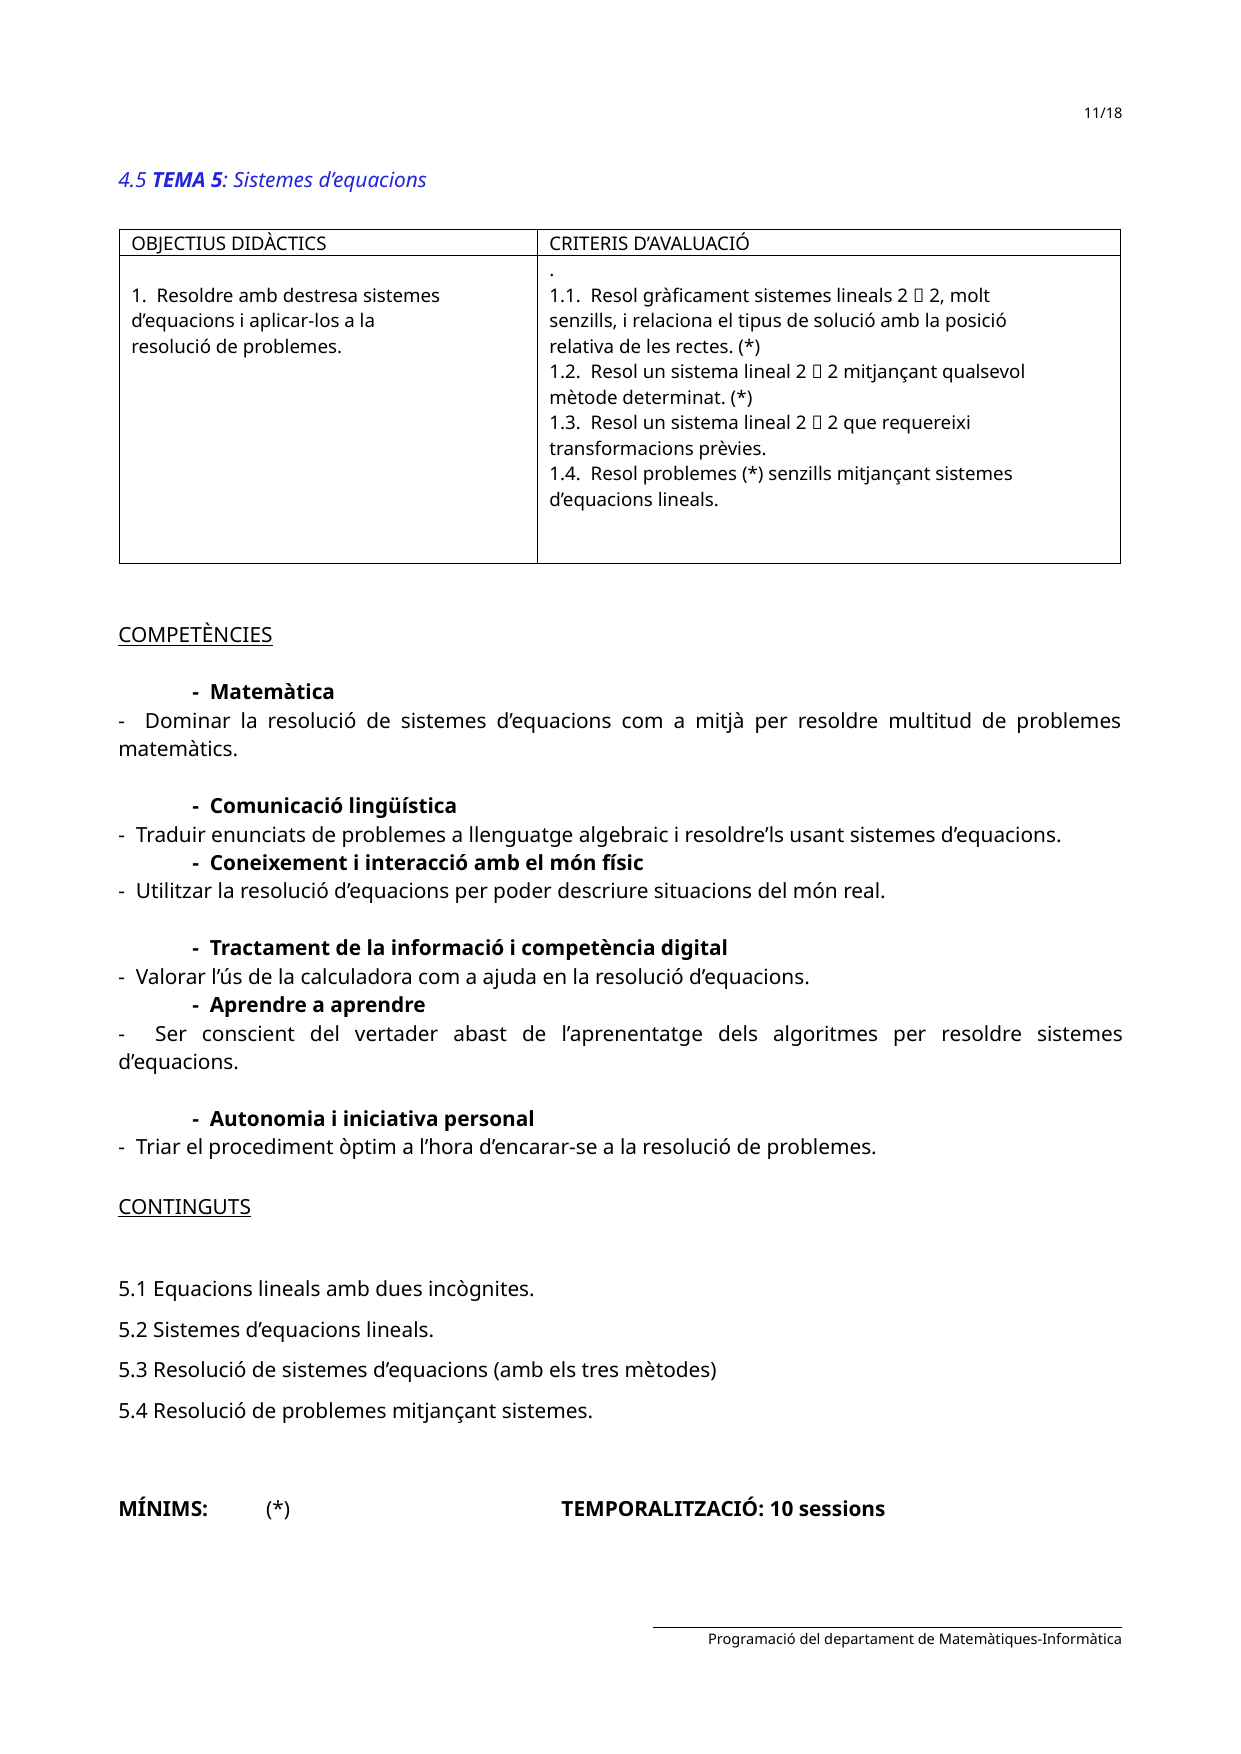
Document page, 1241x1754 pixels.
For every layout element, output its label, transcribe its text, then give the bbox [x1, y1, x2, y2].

text - Triar el procediment òptim a l’hora d’encarar-se a la resolució de problemes. [118, 1132, 1124, 1161]
text - Matemàtica [118, 677, 1124, 706]
table_header CRITERIS D’AVALUACIÓ [538, 230, 1120, 255]
text - Coneixement i interacció amb el món físic [118, 848, 1124, 877]
text MÍNIMS: (*) TEMPORALITZACIÓ: 10 sessions [118, 1494, 1124, 1523]
text - Traduir enunciats de problemes a llenguatge algebraic i resoldre’ls usant sistemes d’equacions. [118, 820, 1124, 848]
text - Tractament de la informació i competència digital [118, 933, 1124, 962]
text 5.3 Resolució de sistemes d’equacions (amb els tres mètodes) [118, 1356, 1124, 1384]
text - Aprendre a aprendre [118, 990, 1124, 1019]
table_cell . 1.1. Resol gràficament sistemes lineals 2  2, molt senzills, i relaciona el tipus de solució amb la posició relativa de les rectes. (*) 1.2. Resol un sistema lineal 2  2 mitjançant qualsevol mètode determinat. (*) 1.3. Resol un sistema lineal 2  2 que requereixi transformacions prèvies. 1.4. Resol problemes (*) senzills mitjançant sistemes d’equacions lineals. [538, 256, 1120, 563]
text - Comunicació lingüística [118, 791, 1124, 820]
text 5.1 Equacions lineals amb dues incògnites. [118, 1274, 1124, 1302]
text - Autonomia i iniciativa personal [118, 1104, 1124, 1132]
text - Ser conscient del vertader abast de l’aprenentatge dels algoritmes per resoldre sistemes d’equacions. [118, 1019, 1124, 1076]
text COMPETÈNCIES [118, 621, 1124, 649]
text - Dominar la resolució de sistemes d’equacions com a mitjà per resoldre multitud de problemes matemàtics. [118, 706, 1124, 763]
text CONTINGUTS [118, 1192, 1124, 1220]
text - Utilitzar la resolució d’equacions per poder descriure situacions del món real. [118, 877, 1124, 905]
text 5.4 Resolució de problemes mitjançant sistemes. [118, 1397, 1124, 1425]
table_header OBJECTIUS DIDÀCTICS [120, 230, 537, 255]
table_cell 1. Resoldre amb destresa sistemes d’equacions i aplicar-los a la resolució de problemes. [120, 256, 537, 563]
text - Valorar l’ús de la calculadora com a ajuda en la resolució d’equacions. [118, 962, 1124, 990]
text 5.2 Sistemes d’equacions lineals. [118, 1315, 1124, 1343]
subtitle 4.5 TEMA 5: Sistemes d’equacions [118, 166, 1122, 194]
